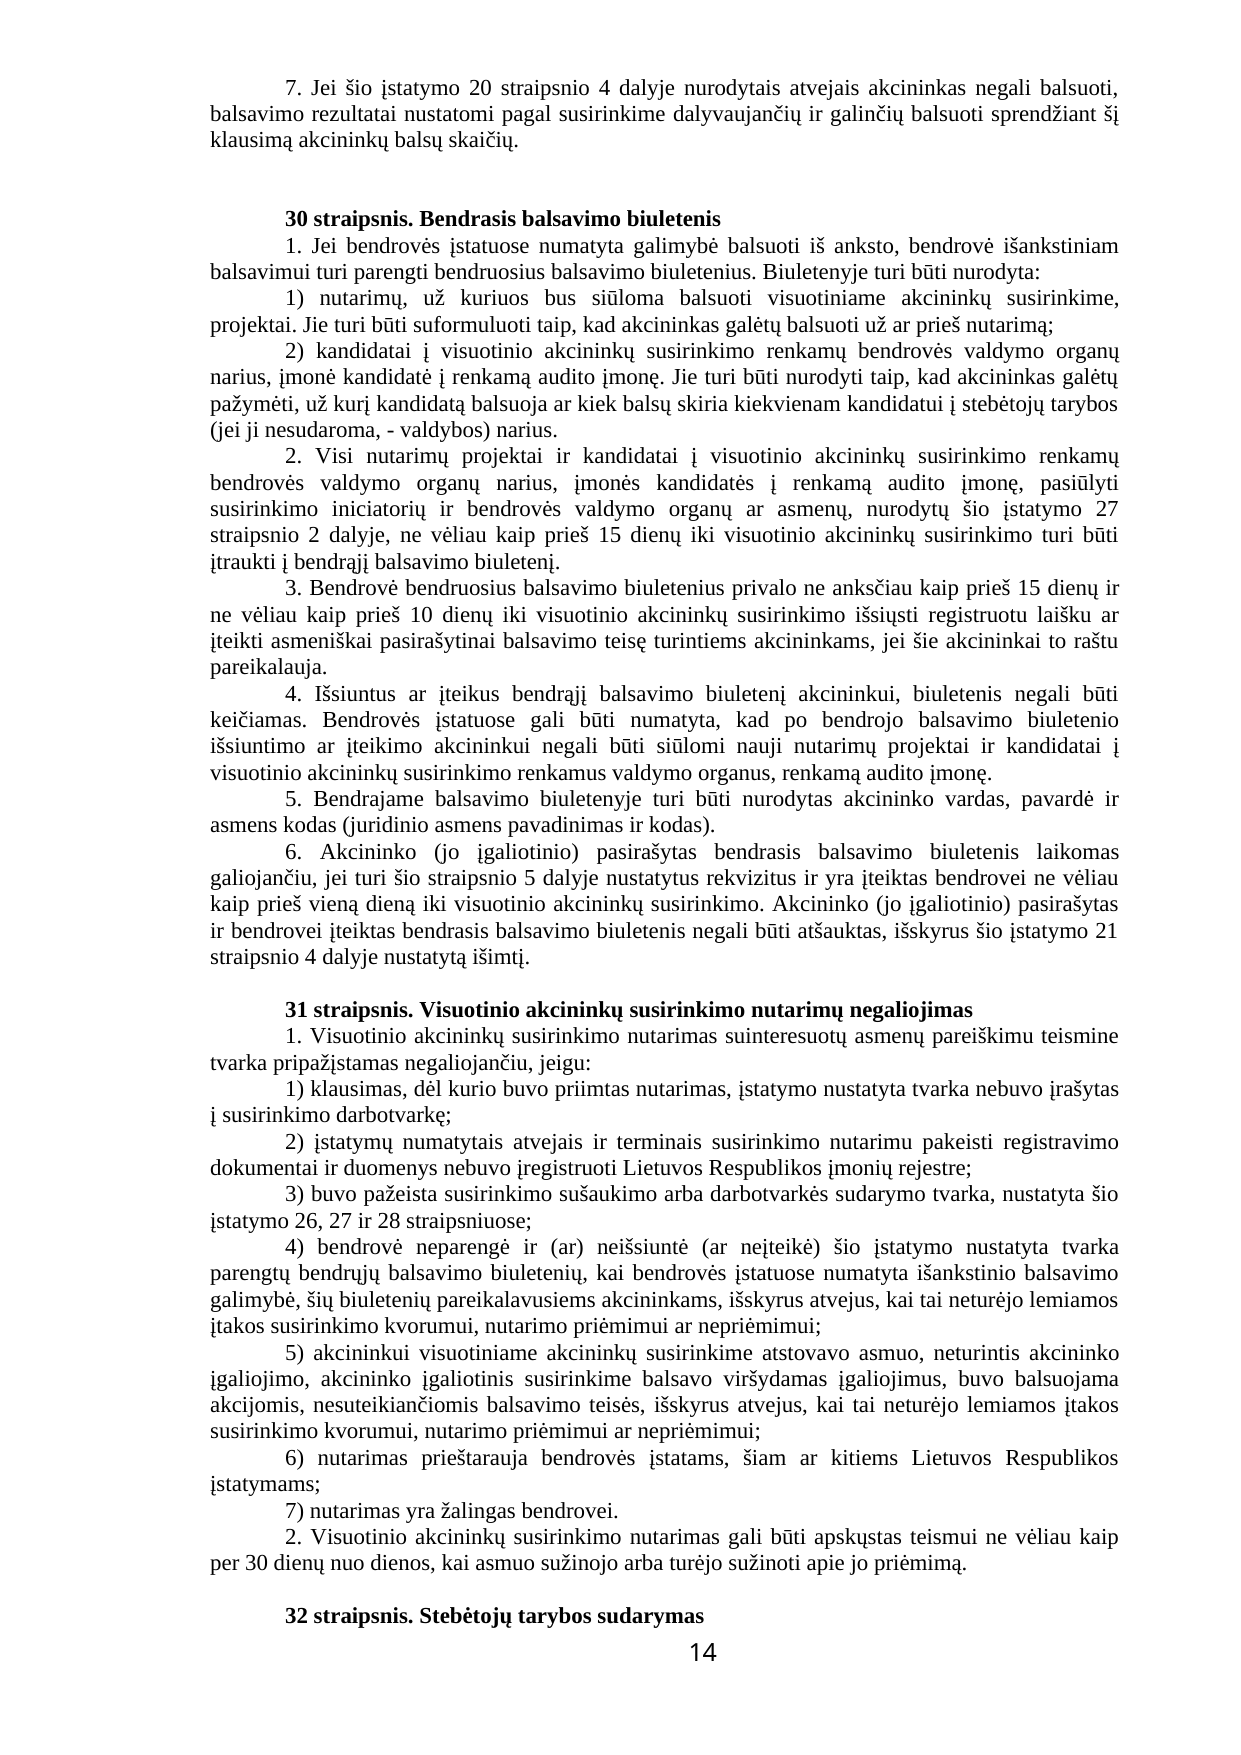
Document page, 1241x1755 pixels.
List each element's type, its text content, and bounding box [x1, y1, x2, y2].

text 5. Bendrajame balsavimo biuletenyje turi būti nurodytas akcininko vardas, pavardė ir asmens kodas (juridinio asmens pavadinimas ir kodas). [210, 785, 1120, 838]
text 32 straipsnis. Stebėtojų tarybos sudarymas [210, 1602, 1120, 1628]
text 7. Jei šio įstatymo 20 straipsnio 4 dalyje nurodytais atvejais akcininkas negali balsuoti, balsavimo rezultatai nustatomi pagal susirinkime dalyvaujančių ir galinčių balsuoti sprendžiant šį klausimą akcininkų balsų skaičių. [210, 73, 1120, 153]
text 30 straipsnis. Bendrasis balsavimo biuletenis [210, 205, 1120, 232]
text 4) bendrovė neparengė ir (ar) neišsiuntė (ar neįteikė) šio įstatymo nustatyta tvarka parengtų bendrųjų balsavimo biuletenių, kai bendrovės įstatuose numatyta išankstinio balsavimo galimybė, šių biuletenių pareikalavusiems akcininkams, išskyrus atvejus, kai tai neturėjo lemiamos įtakos susirinkimo kvorumui, nutarimo priėmimui ar nepriėmimui; [210, 1233, 1120, 1338]
text 1) klausimas, dėl kurio buvo priimtas nutarimas, įstatymo nustatyta tvarka nebuvo įrašytas į susirinkimo darbotvarkę; [210, 1075, 1120, 1128]
text 3) buvo pažeista susirinkimo sušaukimo arba darbotvarkės sudarymo tvarka, nustatyta šio įstatymo 26, 27 ir 28 straipsniuose; [210, 1180, 1120, 1233]
text 1) nutarimų, už kuriuos bus siūloma balsuoti visuotiniame akcininkų susirinkime, projektai. Jie turi būti suformuluoti taip, kad akcininkas galėtų balsuoti už ar prieš nutarimą; [210, 284, 1120, 337]
text 7) nutarimas yra žalingas bendrovei. [210, 1497, 1120, 1523]
text 6. Akcininko (jo įgaliotinio) pasirašytas bendrasis balsavimo biuletenis laikomas galiojančiu, jei turi šio straipsnio 5 dalyje nustatytus rekvizitus ir yra įteiktas bendrovei ne vėliau kaip prieš vieną dieną iki visuotinio akcininkų susirinkimo. Akcininko (jo įgaliotinio) pasirašytas ir bendrovei įteiktas bendrasis balsavimo biuletenis negali būti atšauktas, išskyrus šio įstatymo 21 straipsnio 4 dalyje nustatytą išimtį. [210, 838, 1120, 969]
text 3. Bendrovė bendruosius balsavimo biuletenius privalo ne anksčiau kaip prieš 15 dienų ir ne vėliau kaip prieš 10 dienų iki visuotinio akcininkų susirinkimo išsiųsti registruotu laišku ar įteikti asmeniškai pasirašytinai balsavimo teisę turintiems akcininkams, jei šie akcininkai to raštu pareikalauja. [210, 574, 1120, 680]
text 31 straipsnis. Visuotinio akcininkų susirinkimo nutarimų negaliojimas [210, 996, 1120, 1022]
text 2. Visuotinio akcininkų susirinkimo nutarimas gali būti apskųstas teismui ne vėliau kaip per 30 dienų nuo dienos, kai asmuo sužinojo arba turėjo sužinoti apie jo priėmimą. [210, 1523, 1120, 1576]
text 2) įstatymų numatytais atvejais ir terminais susirinkimo nutarimu pakeisti registravimo dokumentai ir duomenys nebuvo įregistruoti Lietuvos Respublikos įmonių rejestre; [210, 1128, 1120, 1180]
text 1. Visuotinio akcininkų susirinkimo nutarimas suinteresuotų asmenų pareiškimu teismine tvarka pripažįstamas negaliojančiu, jeigu: [210, 1022, 1120, 1075]
text 2. Visi nutarimų projektai ir kandidatai į visuotinio akcininkų susirinkimo renkamų bendrovės valdymo organų narius, įmonės kandidatės į renkamą audito įmonę, pasiūlyti susirinkimo iniciatorių ir bendrovės valdymo organų ar asmenų, nurodytų šio įstatymo 27 straipsnio 2 dalyje, ne vėliau kaip prieš 15 dienų iki visuotinio akcininkų susirinkimo turi būti įtraukti į bendrąjį balsavimo biuletenį. [210, 442, 1120, 574]
text 6) nutarimas prieštarauja bendrovės įstatams, šiam ar kitiems Lietuvos Respublikos įstatymams; [210, 1444, 1120, 1497]
text 2) kandidatai į visuotinio akcininkų susirinkimo renkamų bendrovės valdymo organų narius, įmonė kandidatė į renkamą audito įmonę. Jie turi būti nurodyti taip, kad akcininkas galėtų pažymėti, už kurį kandidatą balsuoja ar kiek balsų skiria kiekvienam kandidatui į stebėtojų tarybos (jei ji nesudaroma, - valdybos) narius. [210, 337, 1120, 442]
text 4. Išsiuntus ar įteikus bendrąjį balsavimo biuletenį akcininkui, biuletenis negali būti keičiamas. Bendrovės įstatuose gali būti numatyta, kad po bendrojo balsavimo biuletenio išsiuntimo ar įteikimo akcininkui negali būti siūlomi nauji nutarimų projektai ir kandidatai į visuotinio akcininkų susirinkimo renkamus valdymo organus, renkamą audito įmonę. [210, 680, 1120, 785]
text 5) akcininkui visuotiniame akcininkų susirinkime atstovavo asmuo, neturintis akcininko įgaliojimo, akcininko įgaliotinis susirinkime balsavo viršydamas įgaliojimus, buvo balsuojama akcijomis, nesuteikiančiomis balsavimo teisės, išskyrus atvejus, kai tai neturėjo lemiamos įtakos susirinkimo kvorumui, nutarimo priėmimui ar nepriėmimui; [210, 1338, 1120, 1444]
text 1. Jei bendrovės įstatuose numatyta galimybė balsuoti iš anksto, bendrovė išankstiniam balsavimui turi parengti bendruosius balsavimo biuletenius. Biuletenyje turi būti nurodyta: [210, 232, 1120, 284]
